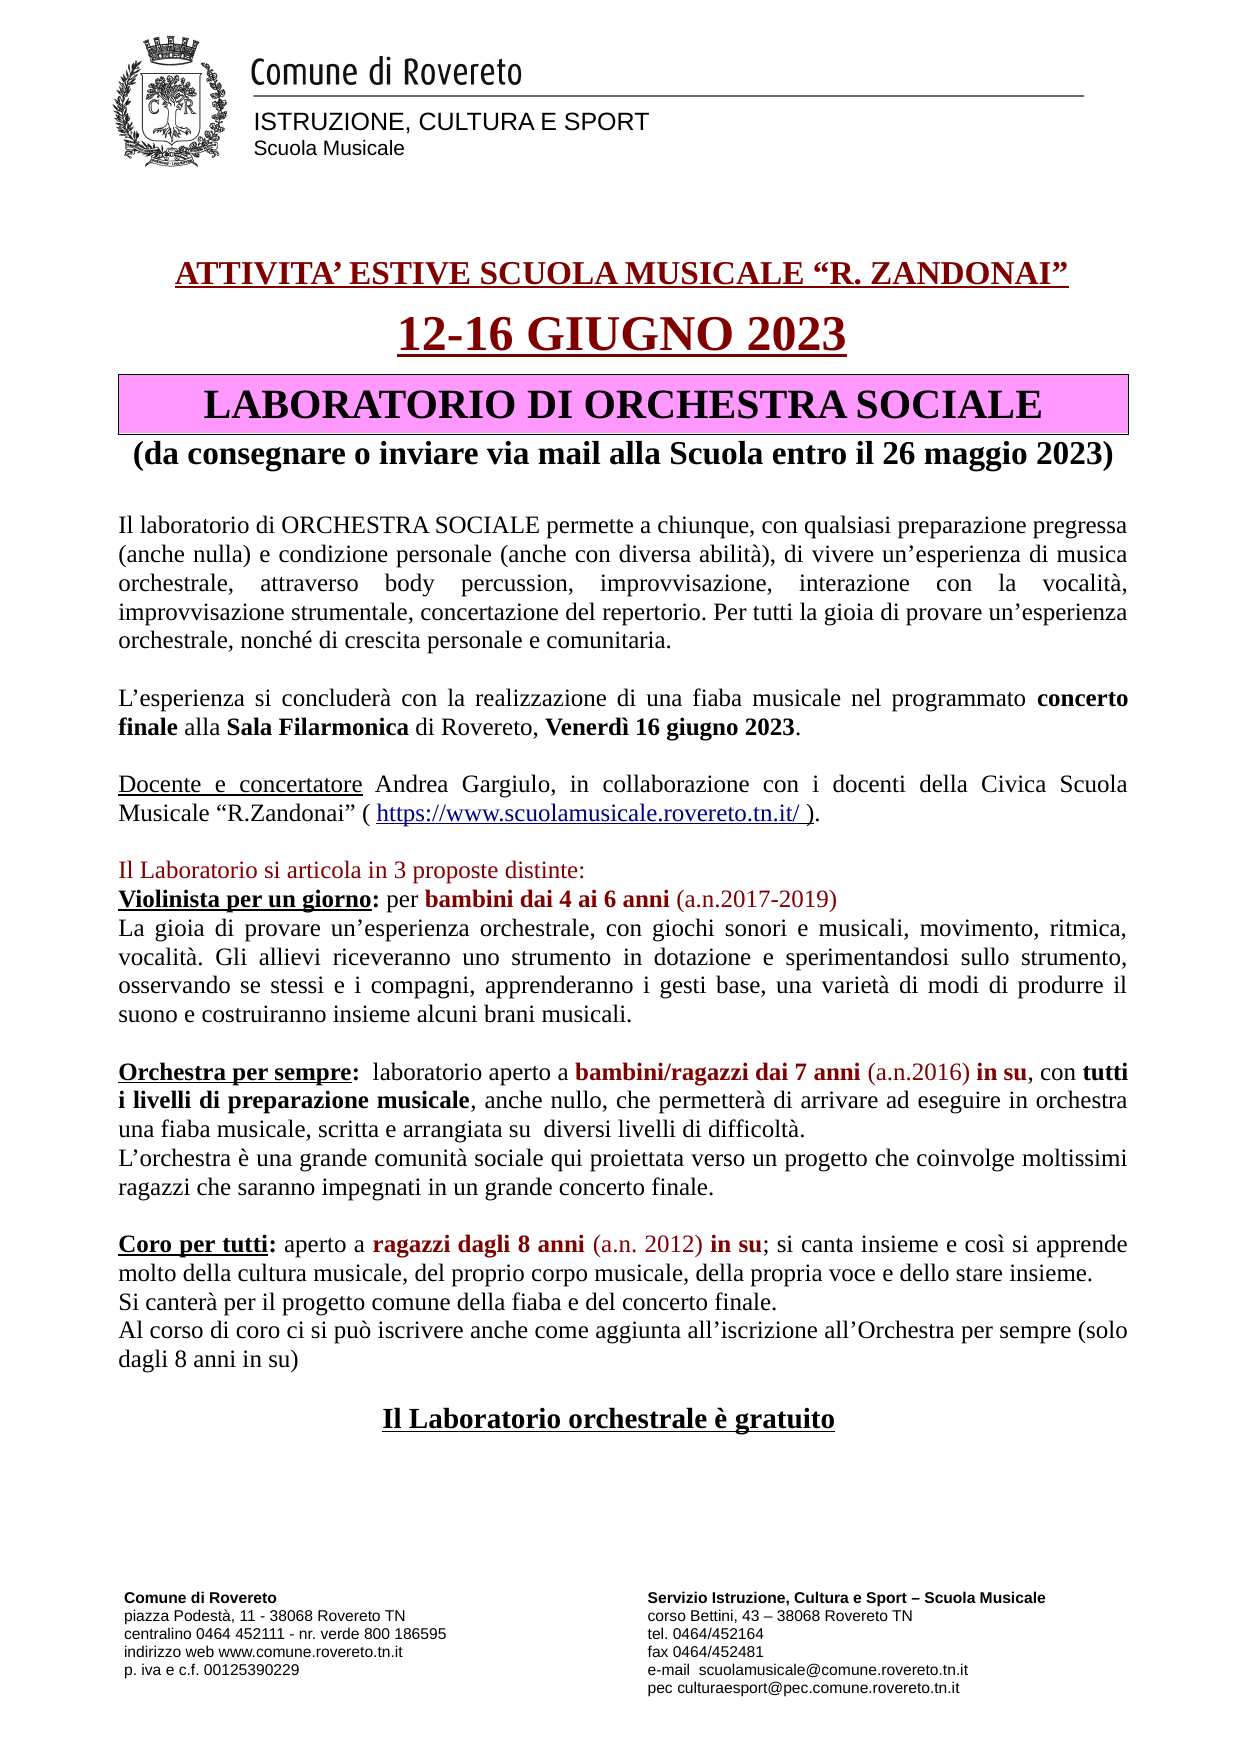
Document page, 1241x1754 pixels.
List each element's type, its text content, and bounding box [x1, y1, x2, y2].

picture [251, 56, 1085, 97]
text Il Laboratorio orchestrale è gratuito [124, 1402, 1093, 1435]
picture [112, 35, 228, 167]
text 12-16 GIUGNO 2023 [148, 304, 1096, 362]
text Al corso di coro ci si può iscrivere anche come aggiunta all’iscrizione all’Orchestra per sempre (solo dagli 8 anni in su) [118, 1315, 1128, 1373]
text Il laboratorio di ORCHESTRA SOCIALE permette a chiunque, con qualsiasi preparazione pregressa (anche nulla) e condizione personale (anche con diversa abilità), di vivere un’esperienza di musica orchestrale, attraverso body percussion, improvvisazione, interazione con la vocalità, improvvisazione strumentale, concertazione del repertorio. Per tutti la gioia di provare un’esperienza orchestrale, nonché di crescita personale e comunitaria. [118, 510, 1128, 654]
text La gioia di provare un’esperienza orchestrale, con giochi sonori e musicali, movimento, ritmica, vocalità. Gli allievi riceveranno uno strumento in dotazione e sperimentandosi sullo strumento, osservando se stessi e i compagni, apprenderanno i gesti base, una varietà di modi di produrre il suono e costruiranno insieme alcuni brani musicali. [118, 913, 1128, 1028]
text Docente e concertatore Andrea Gargiulo, in collaborazione con i docenti della Civica Scuola Musicale “R.Zandonai” ( https://www.scuolamusicale.rovereto.tn.it/ ). [118, 769, 1128, 827]
text ATTIVITA’ ESTIVE SCUOLA MUSICALE “R. ZANDONAI” [148, 253, 1096, 292]
text L’orchestra è una grande comunità sociale qui proiettata verso un progetto che coinvolge moltissimi ragazzi che saranno impegnati in un grande concerto finale. [118, 1143, 1128, 1200]
text Coro per tutti: aperto a ragazzi dagli 8 anni (a.n. 2012) in su; si canta insieme e così si apprende molto della cultura musicale, del proprio corpo musicale, della propria voce e dello stare insieme. [118, 1229, 1128, 1287]
table_header LABORATORIO DI ORCHESTRA SOCIALE [119, 375, 1128, 433]
text Il Laboratorio si articola in 3 proposte distinte: [118, 855, 1128, 884]
text Si canterà per il progetto comune della fiaba e del concerto finale. [118, 1287, 1128, 1315]
text L’esperienza si concluderà con la realizzazione di una fiaba musicale nel programmato concerto finale alla Sala Filarmonica di Rovereto, Venerdì 16 giugno 2023. [118, 683, 1128, 740]
text Violinista per un giorno: per bambini dai 4 ai 6 anni (a.n.2017-2019) [118, 884, 1128, 913]
text Orchestra per sempre: laboratorio aperto a bambini/ragazzi dai 7 anni (a.n.2016) in su, con tutti i livelli di preparazione musicale, anche nullo, che permetterà di arrivare ad eseguire in orchestra una fiaba musicale, scritta e arrangiata su diversi livelli di difficoltà. [118, 1057, 1128, 1143]
text (da consegnare o inviare via mail alla Scuola entro il 26 maggio 2023) [118, 435, 1128, 472]
